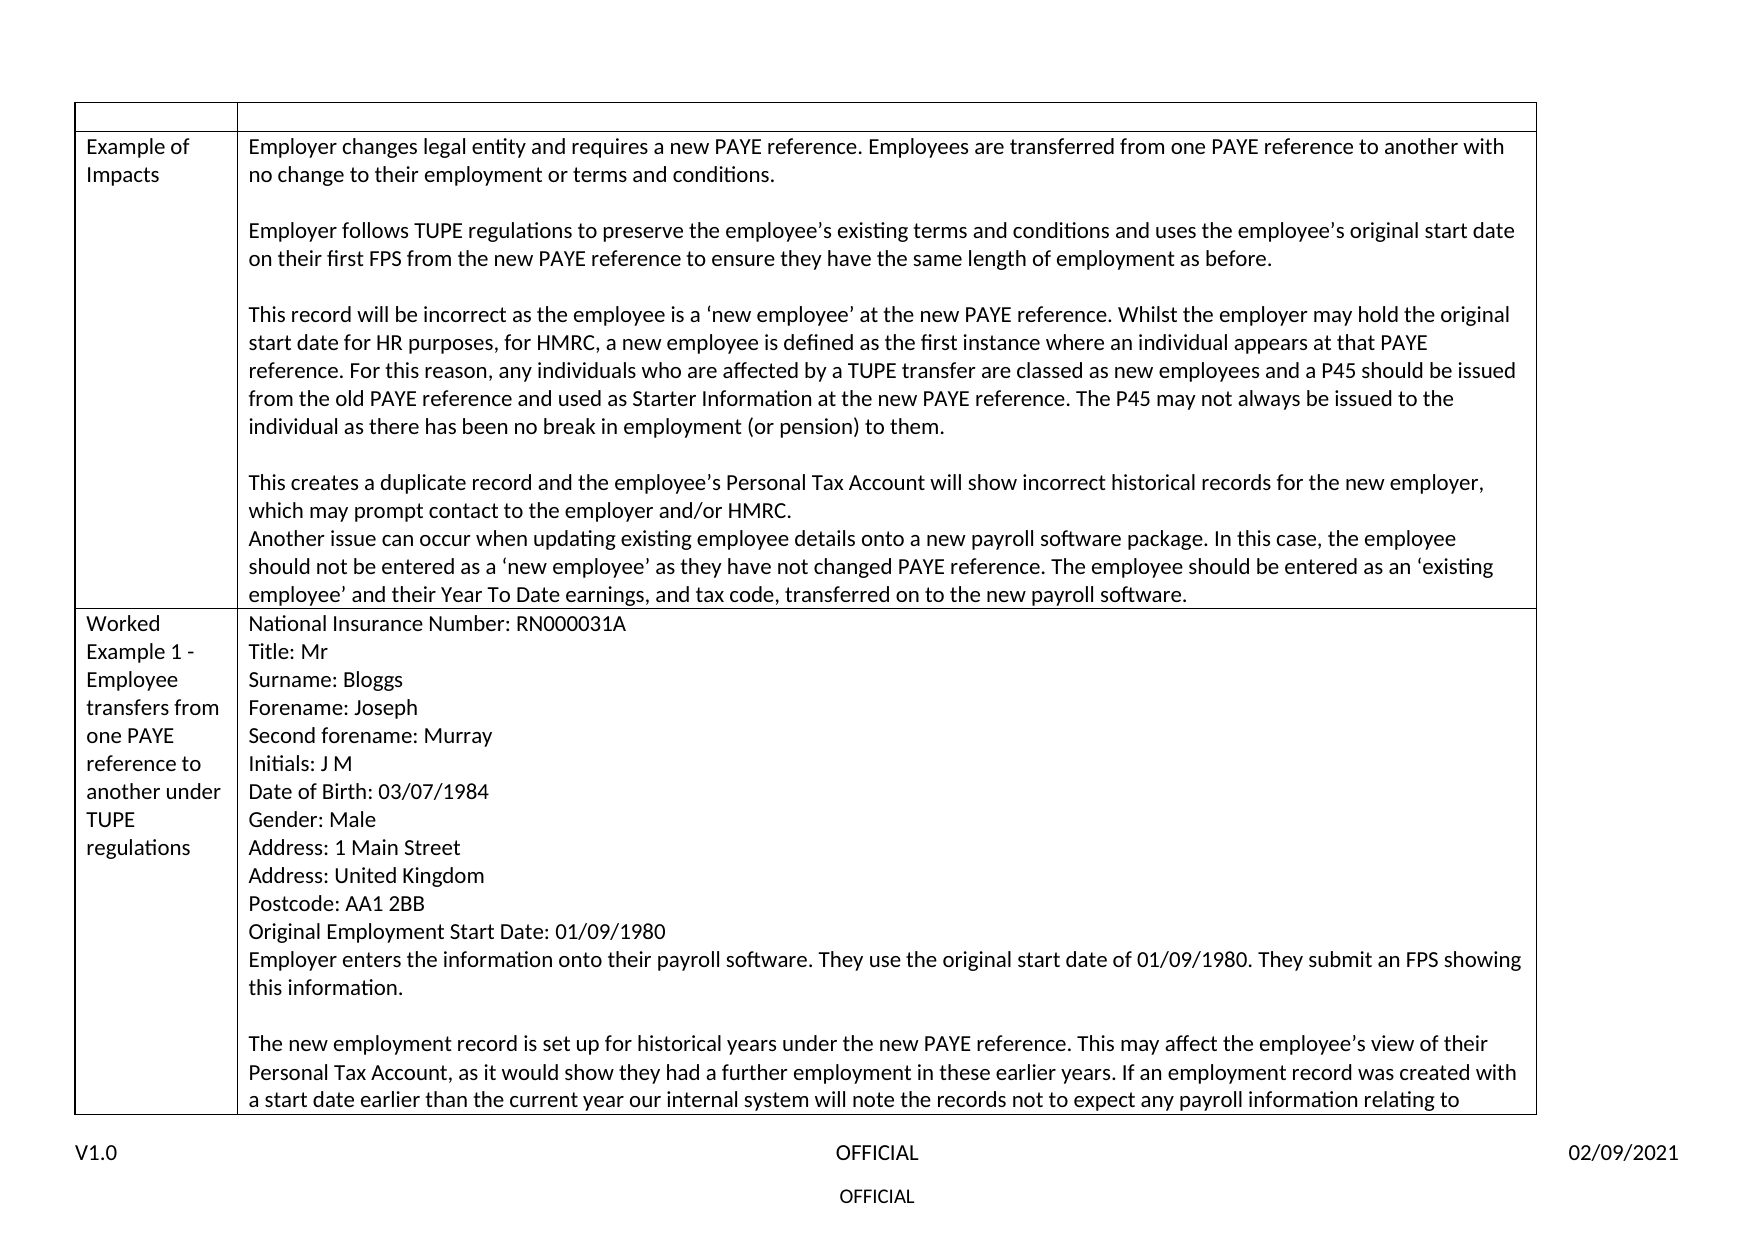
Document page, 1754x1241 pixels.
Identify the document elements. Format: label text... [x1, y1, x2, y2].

table_cell Example of Impacts [76, 132, 237, 608]
table_cell [238, 103, 1536, 131]
table_cell Worked Example 1 - Employee transfers from one PAYE reference to another under TUPE regulations [76, 609, 237, 1114]
table_cell [76, 103, 237, 131]
table_cell Employer changes legal entity and requires a new PAYE reference. Employees are transferred from one PAYE reference to another with no change to their employment or terms and conditions. Employer follows TUPE regulations to preserve the employee’s existing terms and conditions and uses the employee’s original start date on their first FPS from the new PAYE reference to ensure they have the same length of employment as before. This record will be incorrect as the employee is a ‘new employee’ at the new PAYE reference. Whilst the employer may hold the original start date for HR purposes, for HMRC, a new employee is defined as the first instance where an individual appears at that PAYE reference. For this reason, any individuals who are affected by a TUPE transfer are classed as new employees and a P45 should be issued from the old PAYE reference and used as Starter Information at the new PAYE reference. The P45 may not always be issued to the individual as there has been no break in employment (or pension) to them. This creates a duplicate record and the employee’s Personal Tax Account will show incorrect historical records for the new employer, which may prompt contact to the employer and/or HMRC. Another issue can occur when updating existing employee details onto a new payroll software package. In this case, the employee should not be entered as a ‘new employee’ as they have not changed PAYE reference. The employee should be entered as an ‘existing employee’ and their Year To Date earnings, and tax code, transferred on to the new payroll software. [238, 132, 1536, 608]
table_cell National Insurance Number: RN000031A Title: Mr Surname: Bloggs Forename: Joseph Second forename: Murray Initials: J M Date of Birth: 03/07/1984 Gender: Male Address: 1 Main Street Address: United Kingdom Postcode: AA1 2BB Original Employment Start Date: 01/09/1980 Employer enters the information onto their payroll software. They use the original start date of 01/09/1980. They submit an FPS showing this information. The new employment record is set up for historical years under the new PAYE reference. This may affect the employee’s view of their Personal Tax Account, as it would show they had a further employment in these earlier years. If an employment record was created with a start date earlier than the current year our internal system will note the records not to expect any payroll information relating to [238, 609, 1536, 1114]
